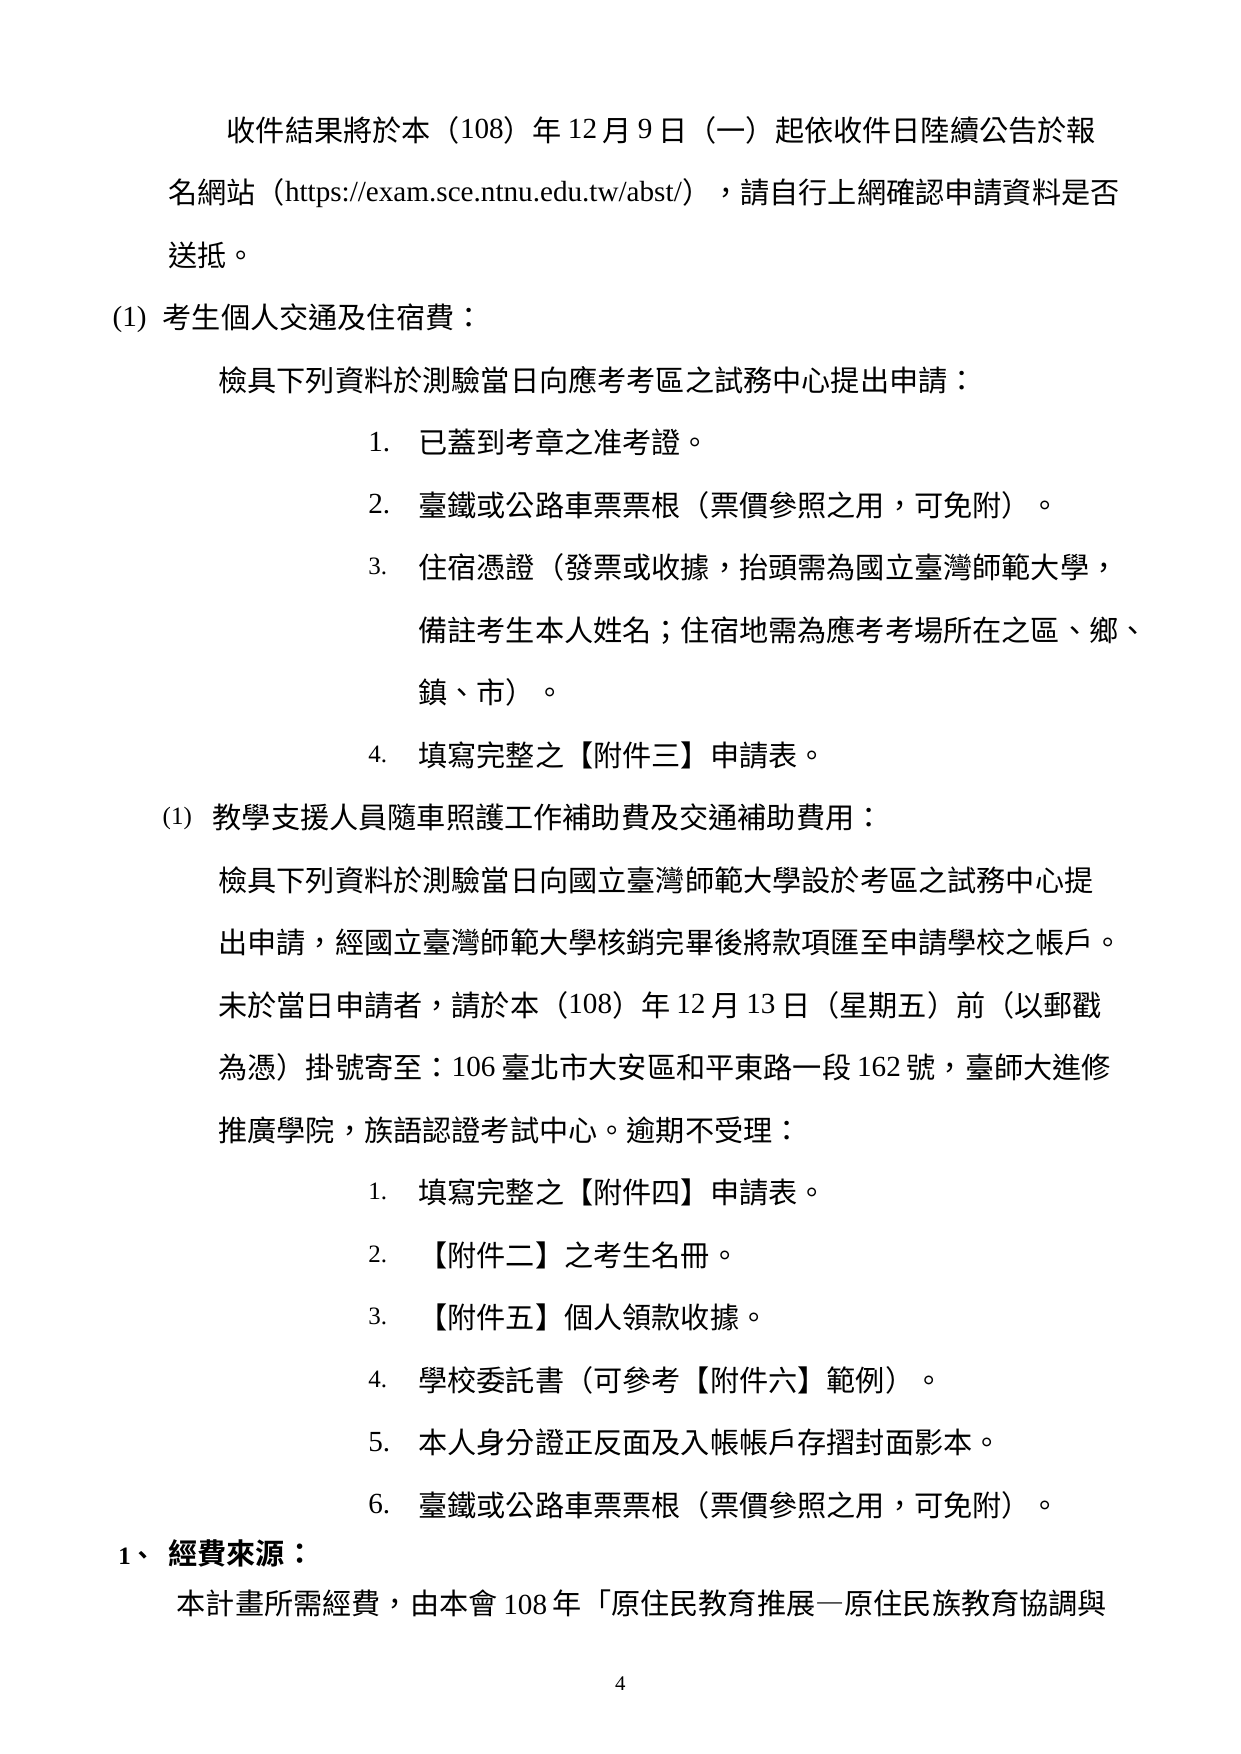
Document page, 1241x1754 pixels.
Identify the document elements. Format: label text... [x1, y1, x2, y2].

list 經費來源： [118, 1524, 1122, 1574]
list 填寫完整之【附件四】申請表。 [368, 1149, 1122, 1212]
list 臺鐵或公路車票票根（票價參照之用，可免附）。 [368, 1462, 1122, 1524]
list 住宿憑證（發票或收據，抬頭需為國立臺灣師範大學，備註考生本人姓名；住宿地需為應考考場所在之區、鄉、鎮、市）。 [368, 524, 1122, 712]
list 本人身分證正反面及入帳帳戶存摺封面影本。 [368, 1399, 1122, 1462]
text 收件結果將於本（108）年12月9日（一）起依收件日陸續公告於報名網站（https://exam.sce.ntnu.edu.tw/abst/），請自行上網確認申請資料是否送抵。 [168, 87, 1122, 274]
list 考生個人交通及住宿費： [112, 274, 1122, 337]
list 【附件二】之考生名冊。 [368, 1212, 1122, 1274]
list 學校委託書（可參考【附件六】範例）。 [368, 1337, 1122, 1399]
list 教學支援人員隨車照護工作補助費及交通補助費用： [162, 774, 1122, 837]
text 本計畫所需經費，由本會108年「原住民教育推展—原住民族教育協調與 [118, 1574, 1122, 1624]
text 檢具下列資料於測驗當日向應考考區之試務中心提出申請： [218, 337, 1122, 399]
list 【附件五】個人領款收據。 [368, 1274, 1122, 1337]
text 檢具下列資料於測驗當日向國立臺灣師範大學設於考區之試務中心提出申請，經國立臺灣師範大學核銷完畢後將款項匯至申請學校之帳戶。未於當日申請者，請於本（108）年12月13日（星期五）前（以郵戳為憑）掛號寄至：106臺北市大安區和平東路一段162號，臺師大進修推廣學院，族語認證考試中心。逾期不受理： [218, 837, 1122, 1149]
list 已蓋到考章之准考證。 [368, 399, 1122, 462]
list 填寫完整之【附件三】申請表。 [368, 712, 1122, 774]
list 臺鐵或公路車票票根（票價參照之用，可免附）。 [368, 462, 1122, 524]
